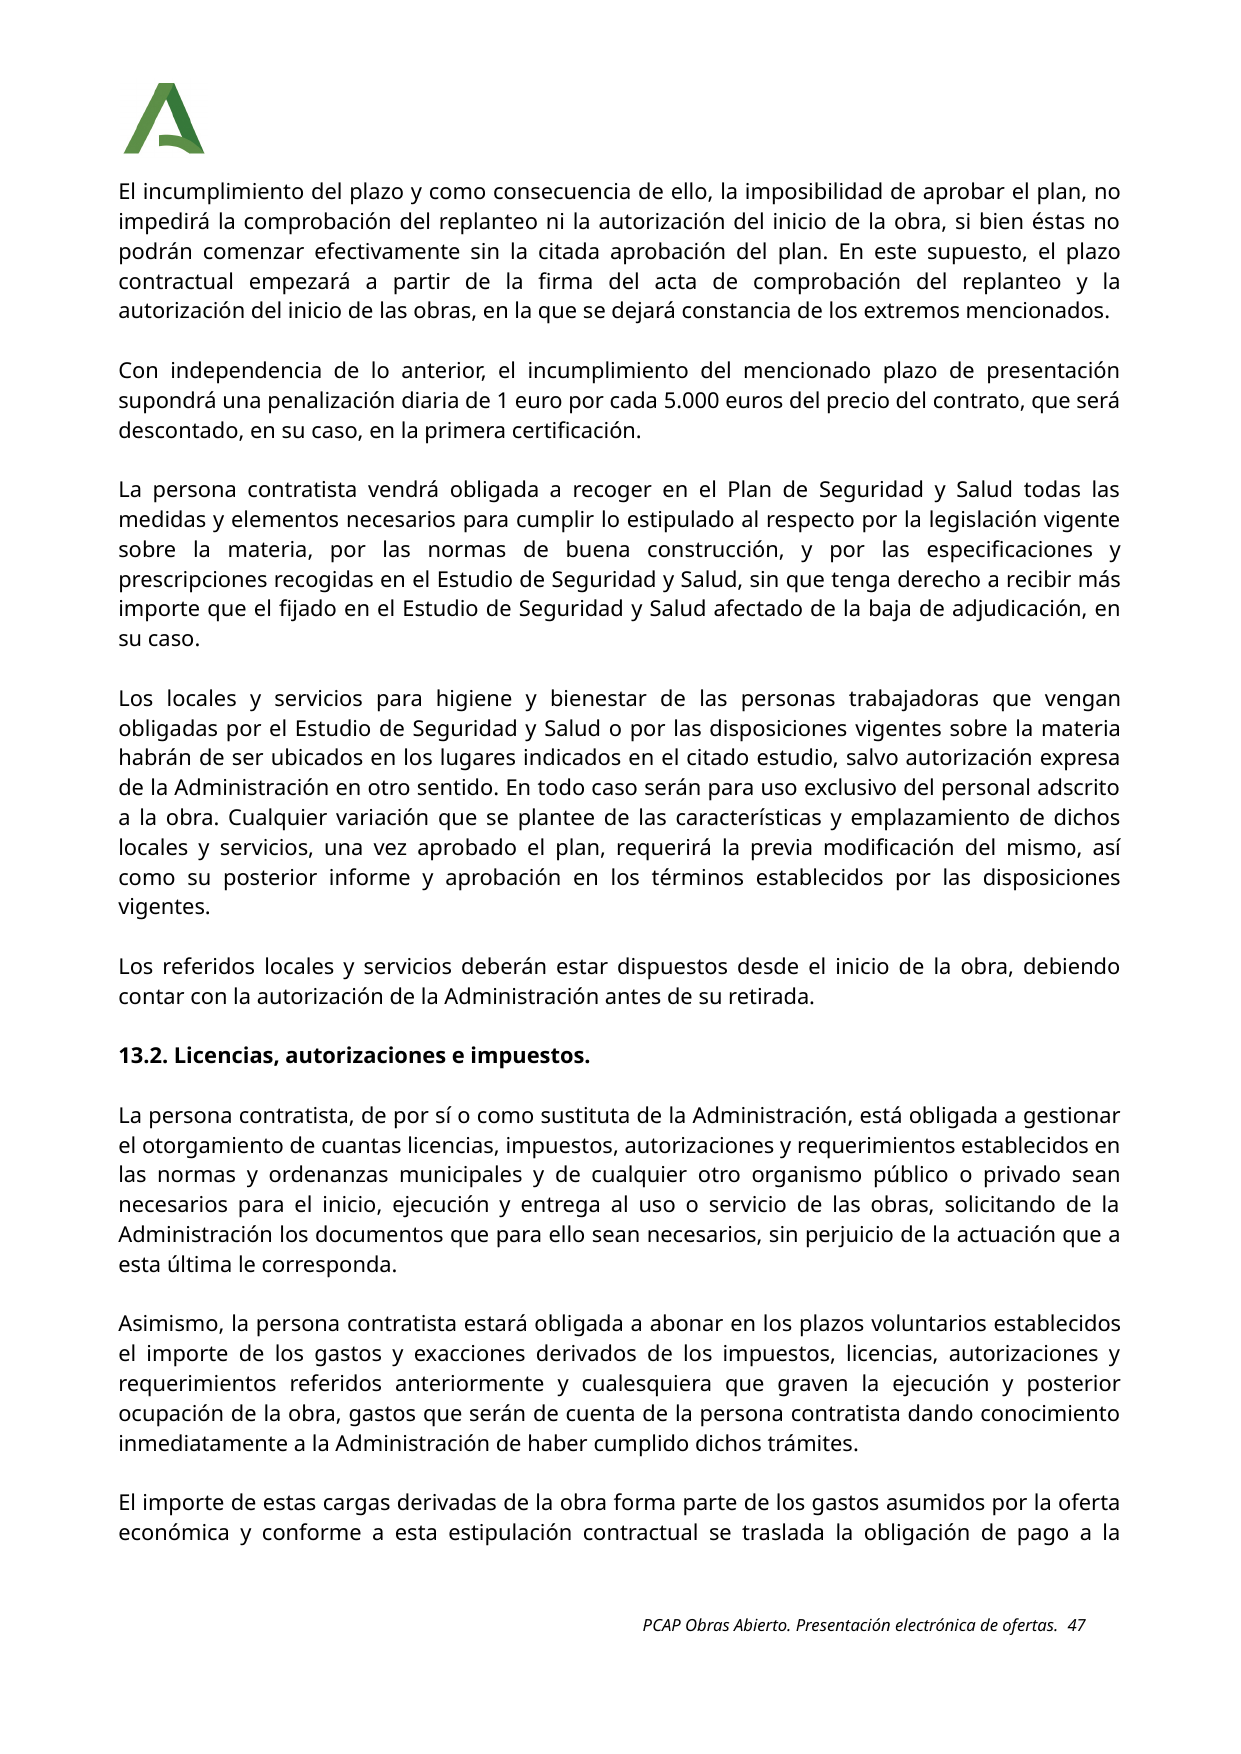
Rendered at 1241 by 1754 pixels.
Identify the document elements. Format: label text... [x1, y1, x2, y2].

text El importe de estas cargas derivadas de la obra forma parte de los gastos asumidos por la oferta económica y conforme a esta estipulación contractual se traslada la obligación de pago a la [118, 1487, 1122, 1547]
picture [119, 78, 209, 158]
text El incumplimiento del plazo y como consecuencia de ello, la imposibilidad de aprobar el plan, no impedirá la comprobación del replanteo ni la autorización del inicio de la obra, si bien éstas no podrán comenzar efectivamente sin la citada aprobación del plan. En este supuesto, el plazo contractual empezará a partir de la firma del acta de comprobación del replanteo y la autorización del inicio de las obras, en la que se dejará constancia de los extremos mencionados. [118, 176, 1122, 325]
text Asimismo, la persona contratista estará obligada a abonar en los plazos voluntarios establecidos el importe de los gastos y exacciones derivados de los impuestos, licencias, autorizaciones y requerimientos referidos anteriormente y cualesquiera que graven la ejecución y posterior ocupación de la obra, gastos que serán de cuenta de la persona contratista dando conocimiento inmediatamente a la Administración de haber cumplido dichos trámites. [118, 1308, 1122, 1457]
text La persona contratista vendrá obligada a recoger en el Plan de Seguridad y Salud todas las medidas y elementos necesarios para cumplir lo estipulado al respecto por la legislación vigente sobre la materia, por las normas de buena construcción, y por las especificaciones y prescripciones recogidas en el Estudio de Seguridad y Salud, sin que tenga derecho a recibir más importe que el fijado en el Estudio de Seguridad y Salud afectado de la baja de adjudicación, en su caso. [118, 474, 1122, 653]
text Con independencia de lo anterior, el incumplimiento del mencionado plazo de presentación supondrá una penalización diaria de 1 euro por cada 5.000 euros del precio del contrato, que será descontado, en su caso, en la primera certificación. [118, 355, 1122, 444]
text La persona contratista, de por sí o como sustituta de la Administración, está obligada a gestionar el otorgamiento de cuantas licencias, impuestos, autorizaciones y requerimientos establecidos en las normas y ordenanzas municipales y de cualquier otro organismo público o privado sean necesarios para el inicio, ejecución y entrega al uso o servicio de las obras, solicitando de la Administración los documentos que para ello sean necesarios, sin perjuicio de la actuación que a esta última le corresponda. [118, 1100, 1122, 1279]
text Los referidos locales y servicios deberán estar dispuestos desde el inicio de la obra, debiendo contar con la autorización de la Administración antes de su retirada. [118, 951, 1122, 1011]
subtitle 13.2. Licencias, autorizaciones e impuestos. [118, 1040, 1122, 1070]
text Los locales y servicios para higiene y bienestar de las personas trabajadoras que vengan obligadas por el Estudio de Seguridad y Salud o por las disposiciones vigentes sobre la materia habrán de ser ubicados en los lugares indicados en el citado estudio, salvo autorización expresa de la Administración en otro sentido. En todo caso serán para uso exclusivo del personal adscrito a la obra. Cualquier variación que se plantee de las características y emplazamiento de dichos locales y servicios, una vez aprobado el plan, requerirá la previa modificación del mismo, así como su posterior informe y aprobación en los términos establecidos por las disposiciones vigentes. [118, 683, 1122, 921]
